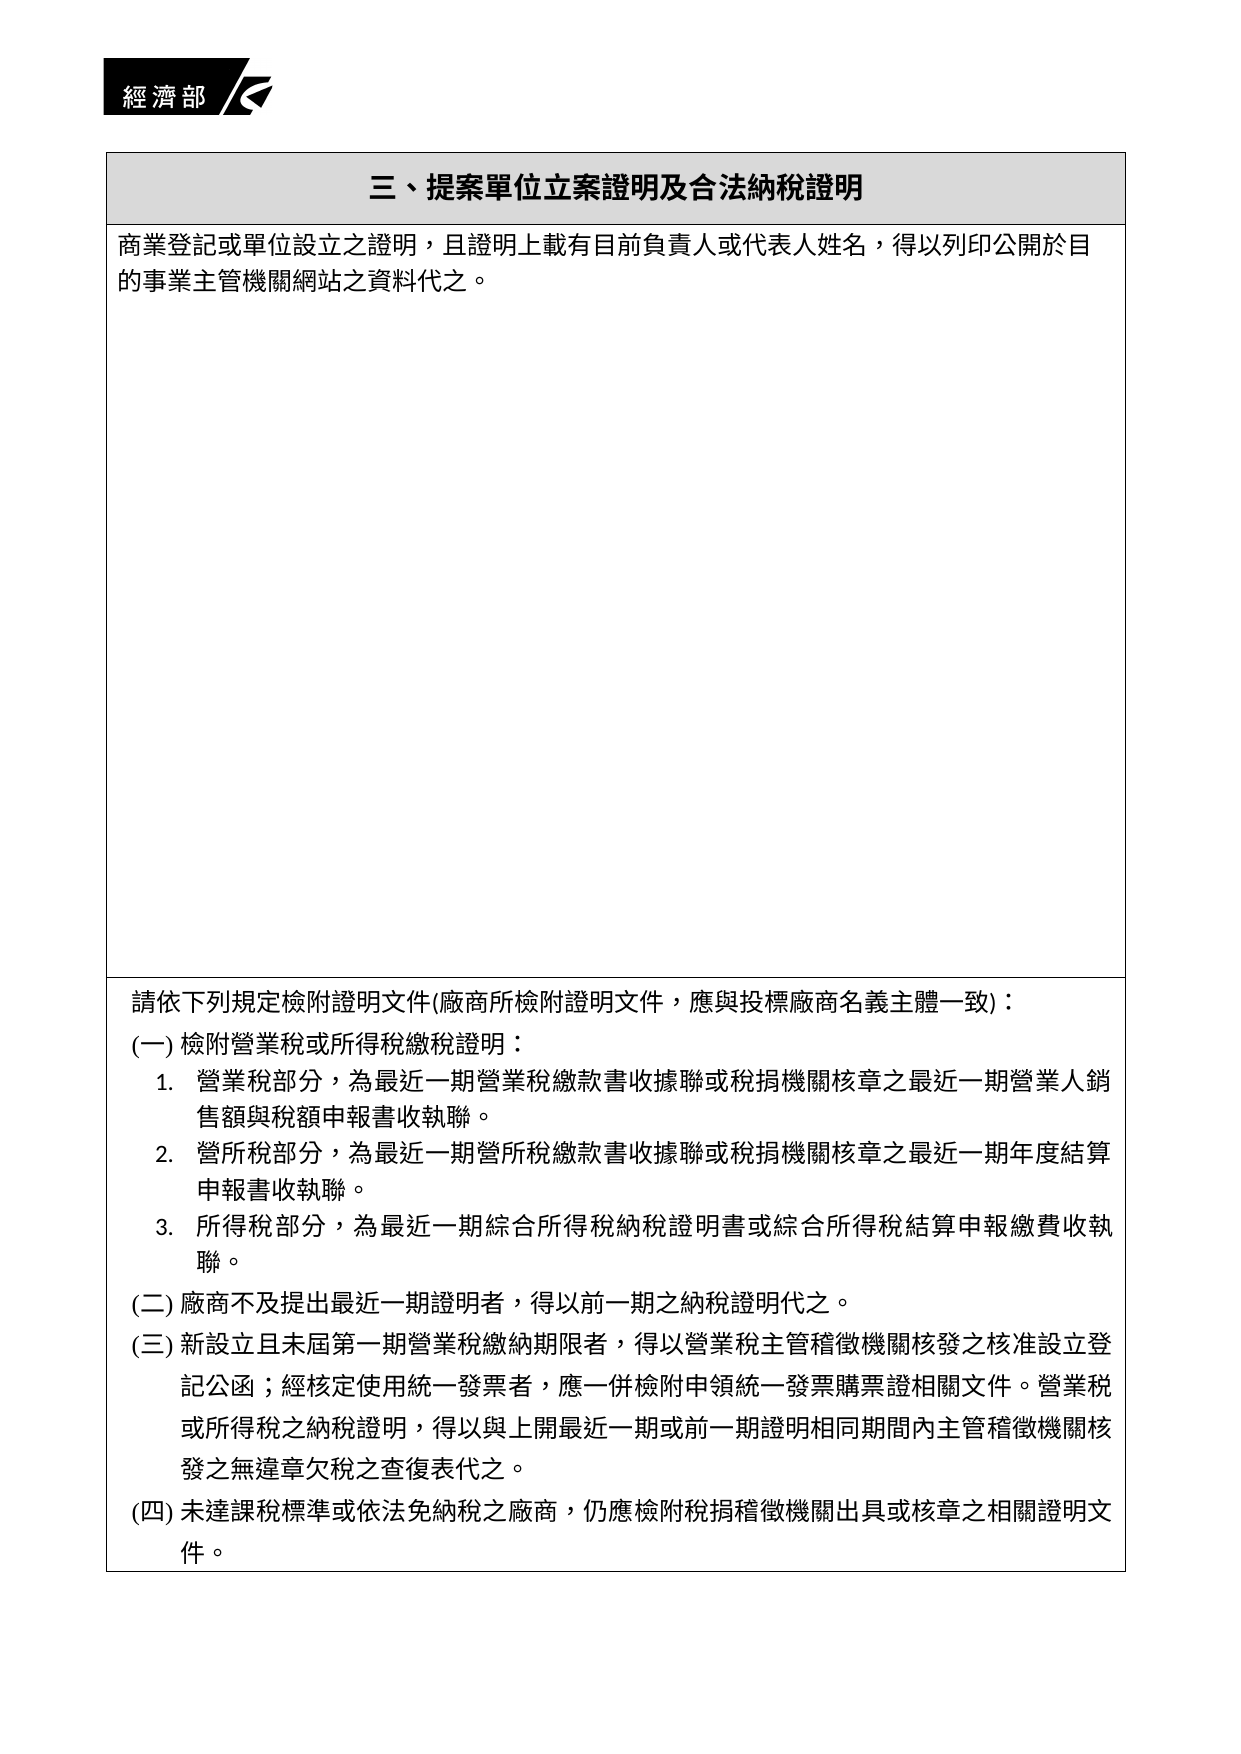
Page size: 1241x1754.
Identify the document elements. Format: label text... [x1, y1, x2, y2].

table_cell 請依下列規定檢附證明文件(廠商所檢附證明文件，應與投標廠商名義主體一致)： 檢附營業稅或所得稅繳稅證明： 營業稅部分，為最近一期營業稅繳款書收據聯或稅捐機關核章之最近一期營業人銷售額與稅額申報書收執聯。 營所稅部分，為最近一期營所稅繳款書收據聯或稅捐機關核章之最近一期年度結算申報書收執聯。 所得稅部分，為最近一期綜合所得稅納稅證明書或綜合所得稅結算申報繳費收執聯。 廠商不及提出最近一期證明者，得以前一期之納稅證明代之。 新設立且未屆第一期營業稅繳納期限者，得以營業稅主管稽徵機關核發之核准設立登記公函；經核定使用統一發票者，應一併檢附申領統一發票購票證相關文件。營業税或所得稅之納稅證明，得以與上開最近一期或前一期證明相同期間內主管稽徵機關核發之無違章欠稅之查復表代之。 未達課稅標準或依法免納稅之廠商，仍應檢附稅捐稽徵機關出具或核章之相關證明文件。 [107, 978, 1125, 1571]
table_header 三、提案單位立案證明及合法納稅證明 [107, 153, 1125, 224]
table_cell 商業登記或單位設立之證明，且證明上載有目前負責人或代表人姓名，得以列印公開於目的事業主管機關網站之資料代之。 [107, 225, 1125, 977]
